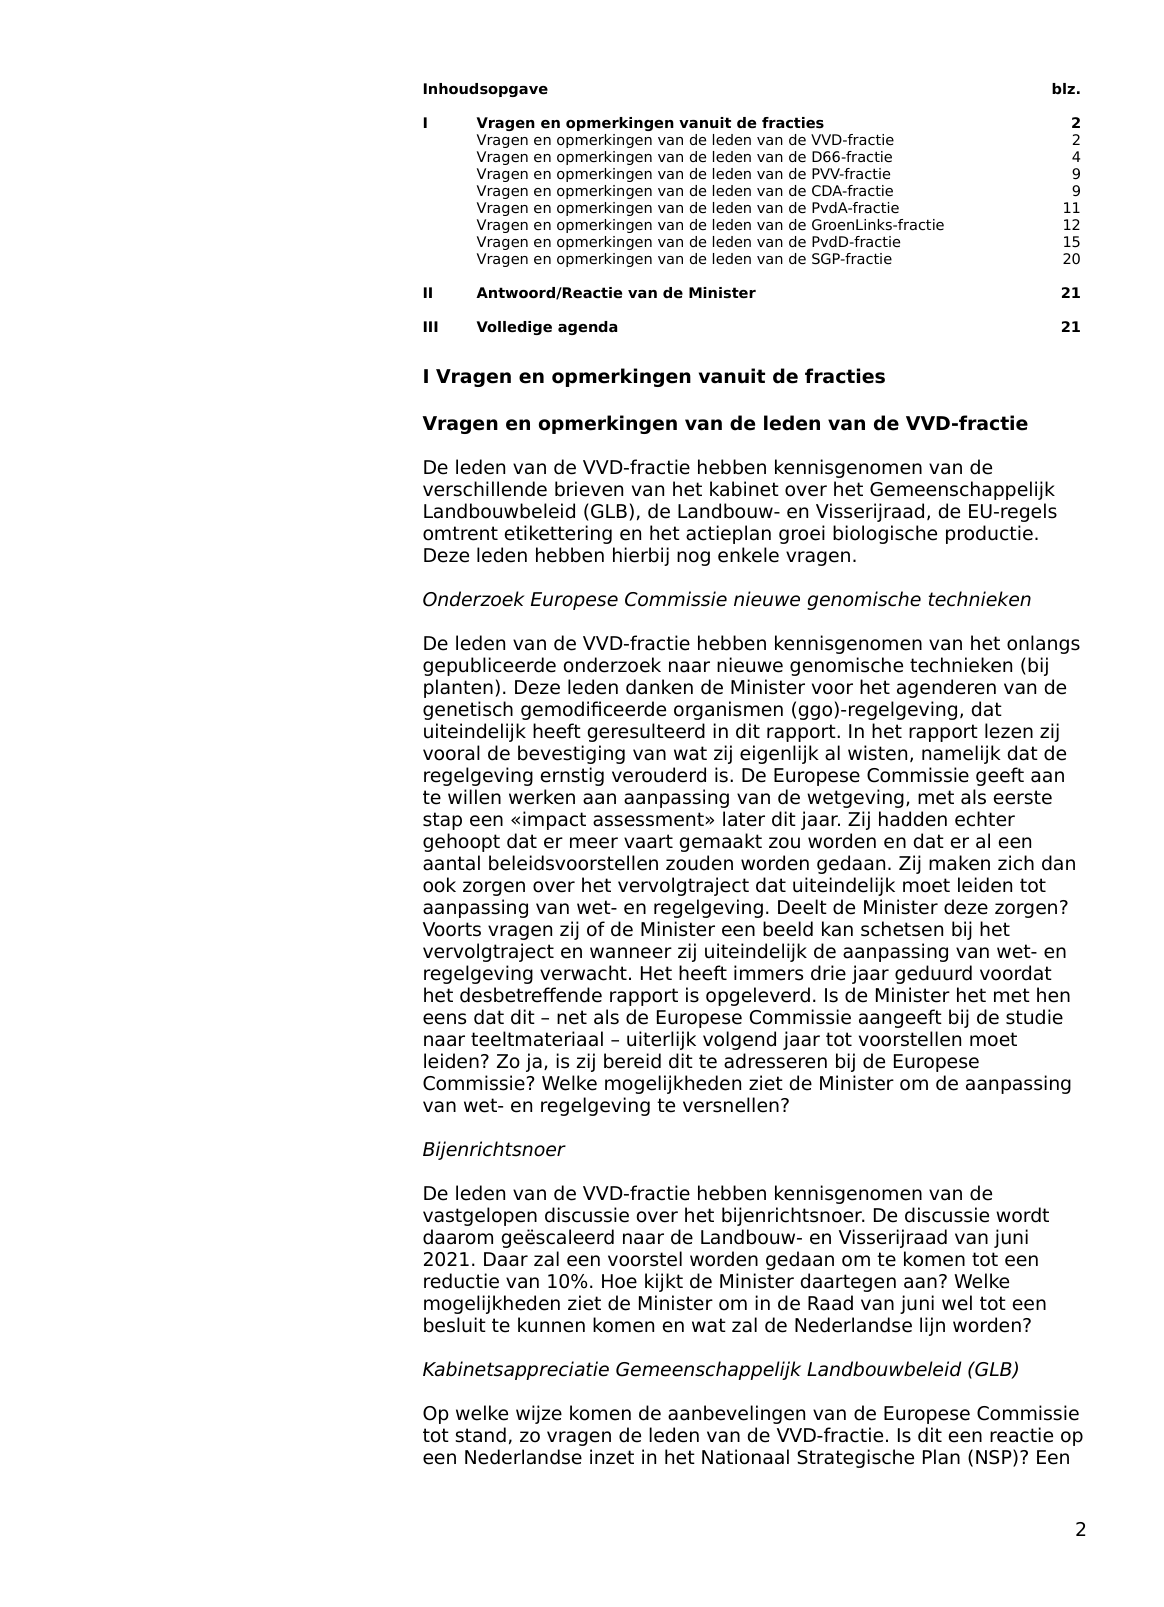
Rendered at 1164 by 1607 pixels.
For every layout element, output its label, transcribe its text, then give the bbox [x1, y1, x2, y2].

text De leden van de VVD-fractie hebben kennisgenomen van het onlangs gepubliceerde onderzoek naar nieuwe genomische technieken (bij planten). Deze leden danken de Minister voor het agenderen van de genetisch gemodificeerde organismen (ggo)-regelgeving, dat uiteindelijk heeft geresulteerd in dit rapport. In het rapport lezen zij vooral de bevestiging van wat zij eigenlijk al wisten, namelijk dat de regelgeving ernstig verouderd is. De Europese Commissie geeft aan te willen werken aan aanpassing van de wetgeving, met als eerste stap een «impact assessment» later dit jaar. Zij hadden echter gehoopt dat er meer vaart gemaakt zou worden en dat er al een aantal beleidsvoorstellen zouden worden gedaan. Zij maken zich dan ook zorgen over het vervolgtraject dat uiteindelijk moet leiden tot aanpassing van wet- en regelgeving. Deelt de Minister deze zorgen? Voorts vragen zij of de Minister een beeld kan schetsen bij het vervolgtraject en wanneer zij uiteindelijk de aanpassing van wet- en regelgeving verwacht. Het heeft immers drie jaar geduurd voordat het desbetreffende rapport is opgeleverd. Is de Minister het met hen eens dat dit – net als de Europese Commissie aangeeft bij de studie naar teeltmateriaal – uiterlijk volgend jaar tot voorstellen moet leiden? Zo ja, is zij bereid dit te adresseren bij de Europese Commissie? Welke mogelijkheden ziet de Minister om de aanpassing van wet- en regelgeving te versnellen? [422, 633, 1087, 1117]
table_cell 21 [1000, 285, 1087, 302]
subtitle Vragen en opmerkingen van de leden van de VVD-fractie [422, 413, 1087, 434]
text De leden van de VVD-fractie hebben kennisgenomen van de vastgelopen discussie over het bijenrichtsnoer. De discussie wordt daarom geëscaleerd naar de Landbouw- en Visserijraad van juni 2021. Daar zal een voorstel worden gedaan om te komen tot een reductie van 10%. Hoe kijkt de Minister daartegen aan? Welke mogelijkheden ziet de Minister om in de Raad van juni wel tot een besluit te kunnen komen en wat zal de Nederlandse lijn worden? [422, 1183, 1087, 1337]
subtitle Bijenrichtsnoer [422, 1139, 1087, 1161]
text De leden van de VVD-fractie hebben kennisgenomen van de verschillende brieven van het kabinet over het Gemeenschappelijk Landbouwbeleid (GLB), de Landbouw- en Visserijraad, de EU-regels omtrent etikettering en het actieplan groei biologische productie. Deze leden hebben hierbij nog enkele vragen. [422, 457, 1087, 567]
table_cell 2 [1000, 115, 1087, 132]
table_cell Antwoord/Reactie van de Minister [470, 285, 1000, 302]
table_cell Vragen en opmerkingen van de leden van de PvdD-fractie [470, 234, 1000, 251]
table_cell [422, 302, 470, 319]
table_cell Vragen en opmerkingen van de leden van de D66-fractie [470, 149, 1000, 166]
subtitle I Vragen en opmerkingen vanuit de fracties [422, 366, 1087, 388]
table_cell [470, 268, 1000, 285]
table_cell 9 [1000, 183, 1087, 200]
table_cell Vragen en opmerkingen van de leden van de PvdA-fractie [470, 200, 1000, 217]
table_cell Vragen en opmerkingen vanuit de fracties [470, 115, 1000, 132]
table_cell III [422, 319, 470, 336]
table_cell Vragen en opmerkingen van de leden van de CDA-fractie [470, 183, 1000, 200]
table_cell 12 [1000, 217, 1087, 234]
table_cell I [422, 115, 470, 132]
table_cell 2 [1000, 132, 1087, 149]
table_cell [422, 132, 470, 149]
table_cell [422, 251, 470, 268]
table_cell [422, 166, 470, 183]
subtitle Kabinetsappreciatie Gemeenschappelijk Landbouwbeleid (GLB) [422, 1359, 1087, 1381]
table_cell 11 [1000, 200, 1087, 217]
table_cell II [422, 285, 470, 302]
table_cell Vragen en opmerkingen van de leden van de SGP-fractie [470, 251, 1000, 268]
table_cell [422, 183, 470, 200]
table_cell [422, 98, 470, 115]
table_cell 20 [1000, 251, 1087, 268]
table_cell 15 [1000, 234, 1087, 251]
table_header blz. [1000, 81, 1087, 98]
table_cell Volledige agenda [470, 319, 1000, 336]
table_cell [1000, 98, 1087, 115]
table_cell [1000, 268, 1087, 285]
table_cell Vragen en opmerkingen van de leden van de GroenLinks-fractie [470, 217, 1000, 234]
table_cell [470, 98, 1000, 115]
table_cell 9 [1000, 166, 1087, 183]
table_cell [470, 302, 1000, 319]
table_cell [422, 200, 470, 217]
table_cell Vragen en opmerkingen van de leden van de PVV-fractie [470, 166, 1000, 183]
table_cell [422, 268, 470, 285]
table_cell Vragen en opmerkingen van de leden van de VVD-fractie [470, 132, 1000, 149]
table_cell [422, 217, 470, 234]
table_cell [422, 149, 470, 166]
subtitle Onderzoek Europese Commissie nieuwe genomische technieken [422, 589, 1087, 611]
table_cell [1000, 302, 1087, 319]
text Op welke wijze komen de aanbevelingen van de Europese Commissie tot stand, zo vragen de leden van de VVD-fractie. Is dit een reactie op een Nederlandse inzet in het Nationaal Strategische Plan (NSP)? Een [422, 1403, 1087, 1469]
table_cell 4 [1000, 149, 1087, 166]
table_cell [422, 234, 470, 251]
table_header Inhoudsopgave [422, 81, 1000, 98]
table_cell 21 [1000, 319, 1087, 336]
